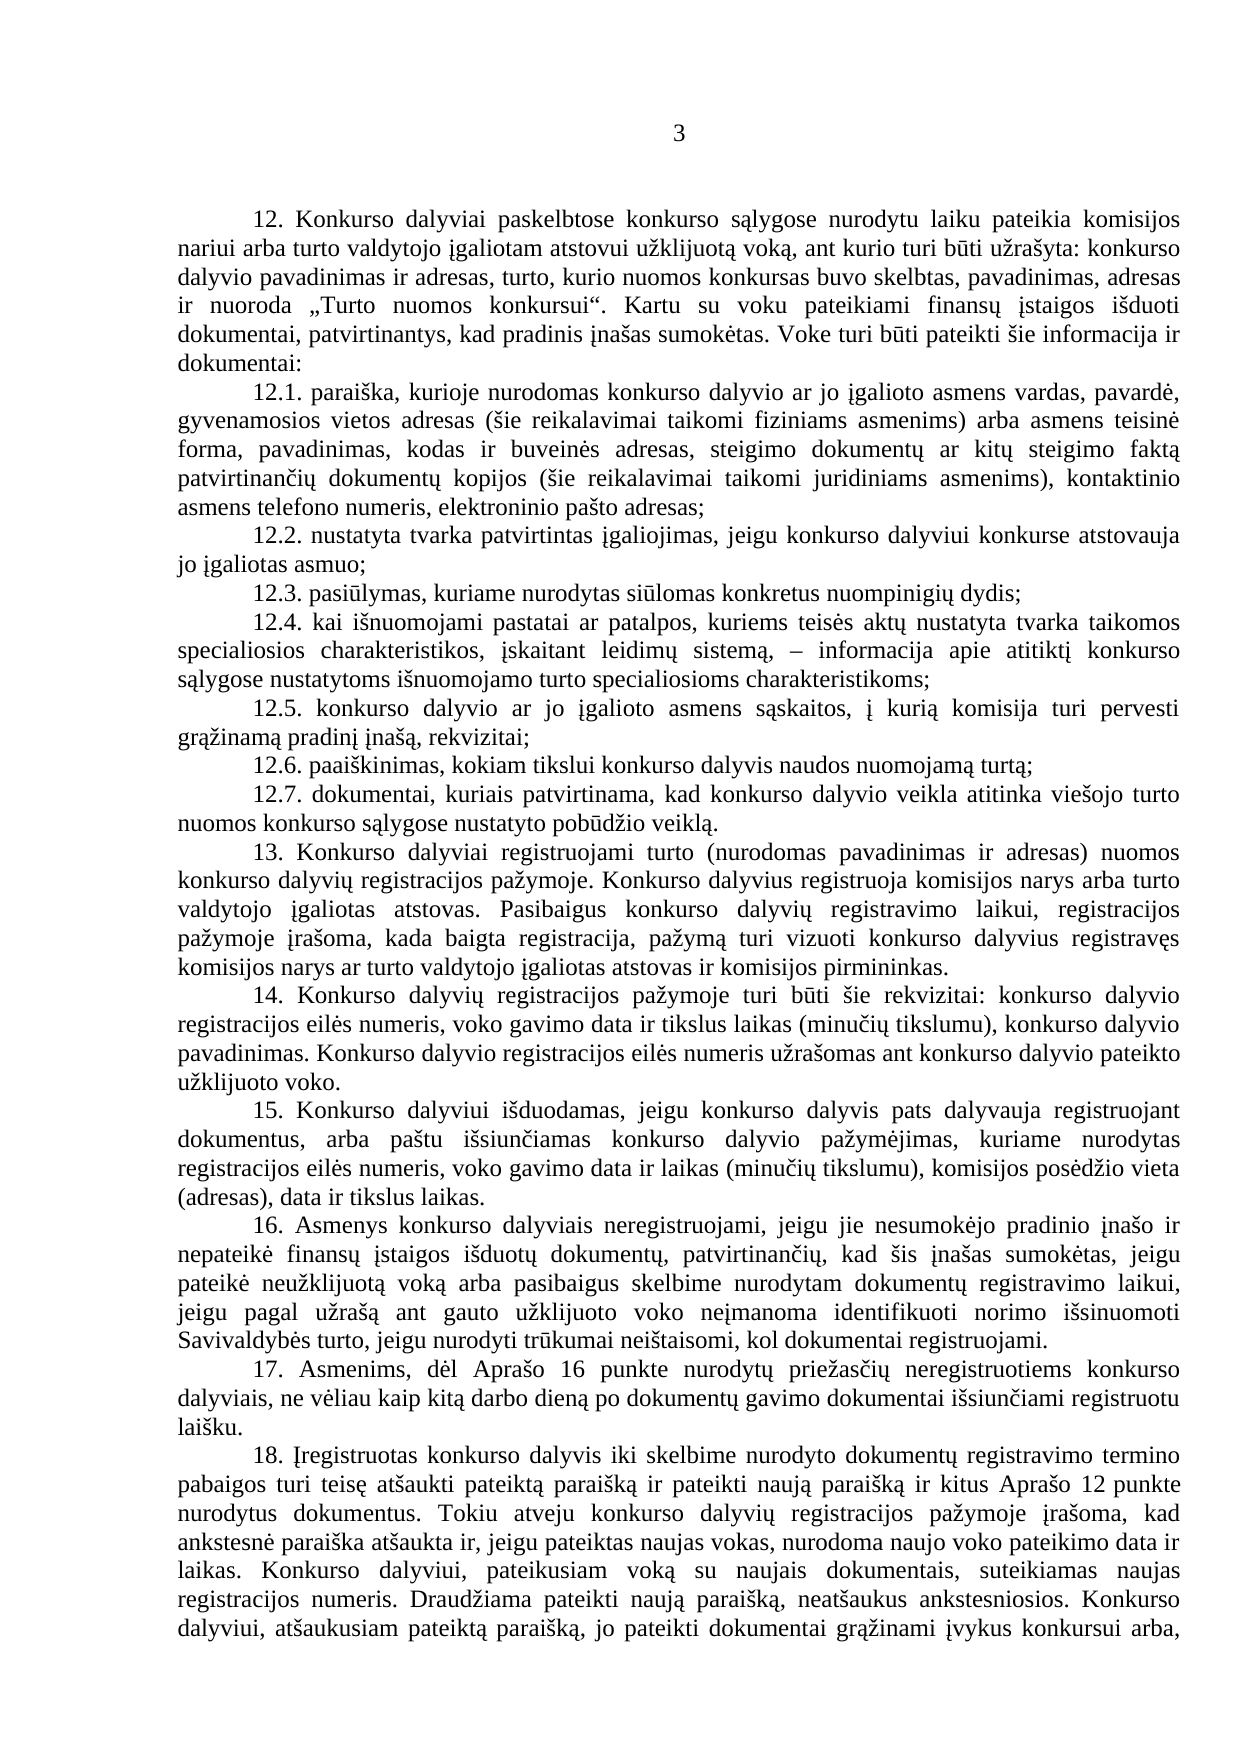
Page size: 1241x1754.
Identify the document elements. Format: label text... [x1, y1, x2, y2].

text 16. Asmenys konkurso dalyviais neregistruojami, jeigu jie nesumokėjo pradinio įnašo ir nepateikė finansų įstaigos išduotų dokumentų, patvirtinančių, kad šis įnašas sumokėtas, jeigu pateikė neužklijuotą voką arba pasibaigus skelbime nurodytam dokumentų registravimo laikui, jeigu pagal užrašą ant gauto užklijuoto voko neįmanoma identifikuoti norimo išsinuomoti Savivaldybės turto, jeigu nurodyti trūkumai neištaisomi, kol dokumentai registruojami. [177, 1211, 1181, 1354]
text 18. Įregistruotas konkurso dalyvis iki skelbime nurodyto dokumentų registravimo termino pabaigos turi teisę atšaukti pateiktą paraišką ir pateikti naują paraišką ir kitus Aprašo 12 punkte nurodytus dokumentus. Tokiu atveju konkurso dalyvių registracijos pažymoje įrašoma, kad ankstesnė paraiška atšaukta ir, jeigu pateiktas naujas vokas, nurodoma naujo voko pateikimo data ir laikas. Konkurso dalyviui, pateikusiam voką su naujais dokumentais, suteikiamas naujas registracijos numeris. Draudžiama pateikti naują paraišką, neatšaukus ankstesniosios. Konkurso dalyviui, atšaukusiam pateiktą paraišką, jo pateikti dokumentai grąžinami įvykus konkursui arba, [177, 1441, 1181, 1642]
text 12.2. nustatyta tvarka patvirtintas įgaliojimas, jeigu konkurso dalyviui konkurse atstovauja jo įgaliotas asmuo; [177, 521, 1181, 578]
text 14. Konkurso dalyvių registracijos pažymoje turi būti šie rekvizitai: konkurso dalyvio registracijos eilės numeris, voko gavimo data ir tikslus laikas (minučių tikslumu), konkurso dalyvio pavadinimas. Konkurso dalyvio registracijos eilės numeris užrašomas ant konkurso dalyvio pateikto užklijuoto voko. [177, 981, 1181, 1096]
text 12.3. pasiūlymas, kuriame nurodytas siūlomas konkretus nuompinigių dydis; [177, 578, 1181, 607]
text 12.1. paraiška, kurioje nurodomas konkurso dalyvio ar jo įgalioto asmens vardas, pavardė, gyvenamosios vietos adresas (šie reikalavimai taikomi fiziniams asmenims) arba asmens teisinė forma, pavadinimas, kodas ir buveinės adresas, steigimo dokumentų ar kitų steigimo faktą patvirtinančių dokumentų kopijos (šie reikalavimai taikomi juridiniams asmenims), kontaktinio asmens telefono numeris, elektroninio pašto adresas; [177, 377, 1181, 521]
text 13. Konkurso dalyviai registruojami turto (nurodomas pavadinimas ir adresas) nuomos konkurso dalyvių registracijos pažymoje. Konkurso dalyvius registruoja komisijos narys arba turto valdytojo įgaliotas atstovas. Pasibaigus konkurso dalyvių registravimo laikui, registracijos pažymoje įrašoma, kada baigta registracija, pažymą turi vizuoti konkurso dalyvius registravęs komisijos narys ar turto valdytojo įgaliotas atstovas ir komisijos pirmininkas. [177, 837, 1181, 981]
text 12.4. kai išnuomojami pastatai ar patalpos, kuriems teisės aktų nustatyta tvarka taikomos specialiosios charakteristikos, įskaitant leidimų sistemą, – informacija apie atitiktį konkurso sąlygose nustatytoms išnuomojamo turto specialiosioms charakteristikoms; [177, 607, 1181, 693]
text 12.7. dokumentai, kuriais patvirtinama, kad konkurso dalyvio veikla atitinka viešojo turto nuomos konkurso sąlygose nustatyto pobūdžio veiklą. [177, 779, 1181, 837]
text 12. Konkurso dalyviai paskelbtose konkurso sąlygose nurodytu laiku pateikia komisijos nariui arba turto valdytojo įgaliotam atstovui užklijuotą voką, ant kurio turi būti užrašyta: konkurso dalyvio pavadinimas ir adresas, turto, kurio nuomos konkursas buvo skelbtas, pavadinimas, adresas ir nuoroda „Turto nuomos konkursui“. Kartu su voku pateikiami finansų įstaigos išduoti dokumentai, patvirtinantys, kad pradinis įnašas sumokėtas. Voke turi būti pateikti šie informacija ir dokumentai: [177, 204, 1181, 377]
text 12.5. konkurso dalyvio ar jo įgalioto asmens sąskaitos, į kurią komisija turi pervesti grąžinamą pradinį įnašą, rekvizitai; [177, 693, 1181, 751]
text 17. Asmenims, dėl Aprašo 16 punkte nurodytų priežasčių neregistruotiems konkurso dalyviais, ne vėliau kaip kitą darbo dieną po dokumentų gavimo dokumentai išsiunčiami registruotu laišku. [177, 1354, 1181, 1441]
text 12.6. paaiškinimas, kokiam tikslui konkurso dalyvis naudos nuomojamą turtą; [177, 751, 1181, 779]
text 15. Konkurso dalyviui išduodamas, jeigu konkurso dalyvis pats dalyvauja registruojant dokumentus, arba paštu išsiunčiamas konkurso dalyvio pažymėjimas, kuriame nurodytas registracijos eilės numeris, voko gavimo data ir laikas (minučių tikslumu), komisijos posėdžio vieta (adresas), data ir tikslus laikas. [177, 1096, 1181, 1211]
